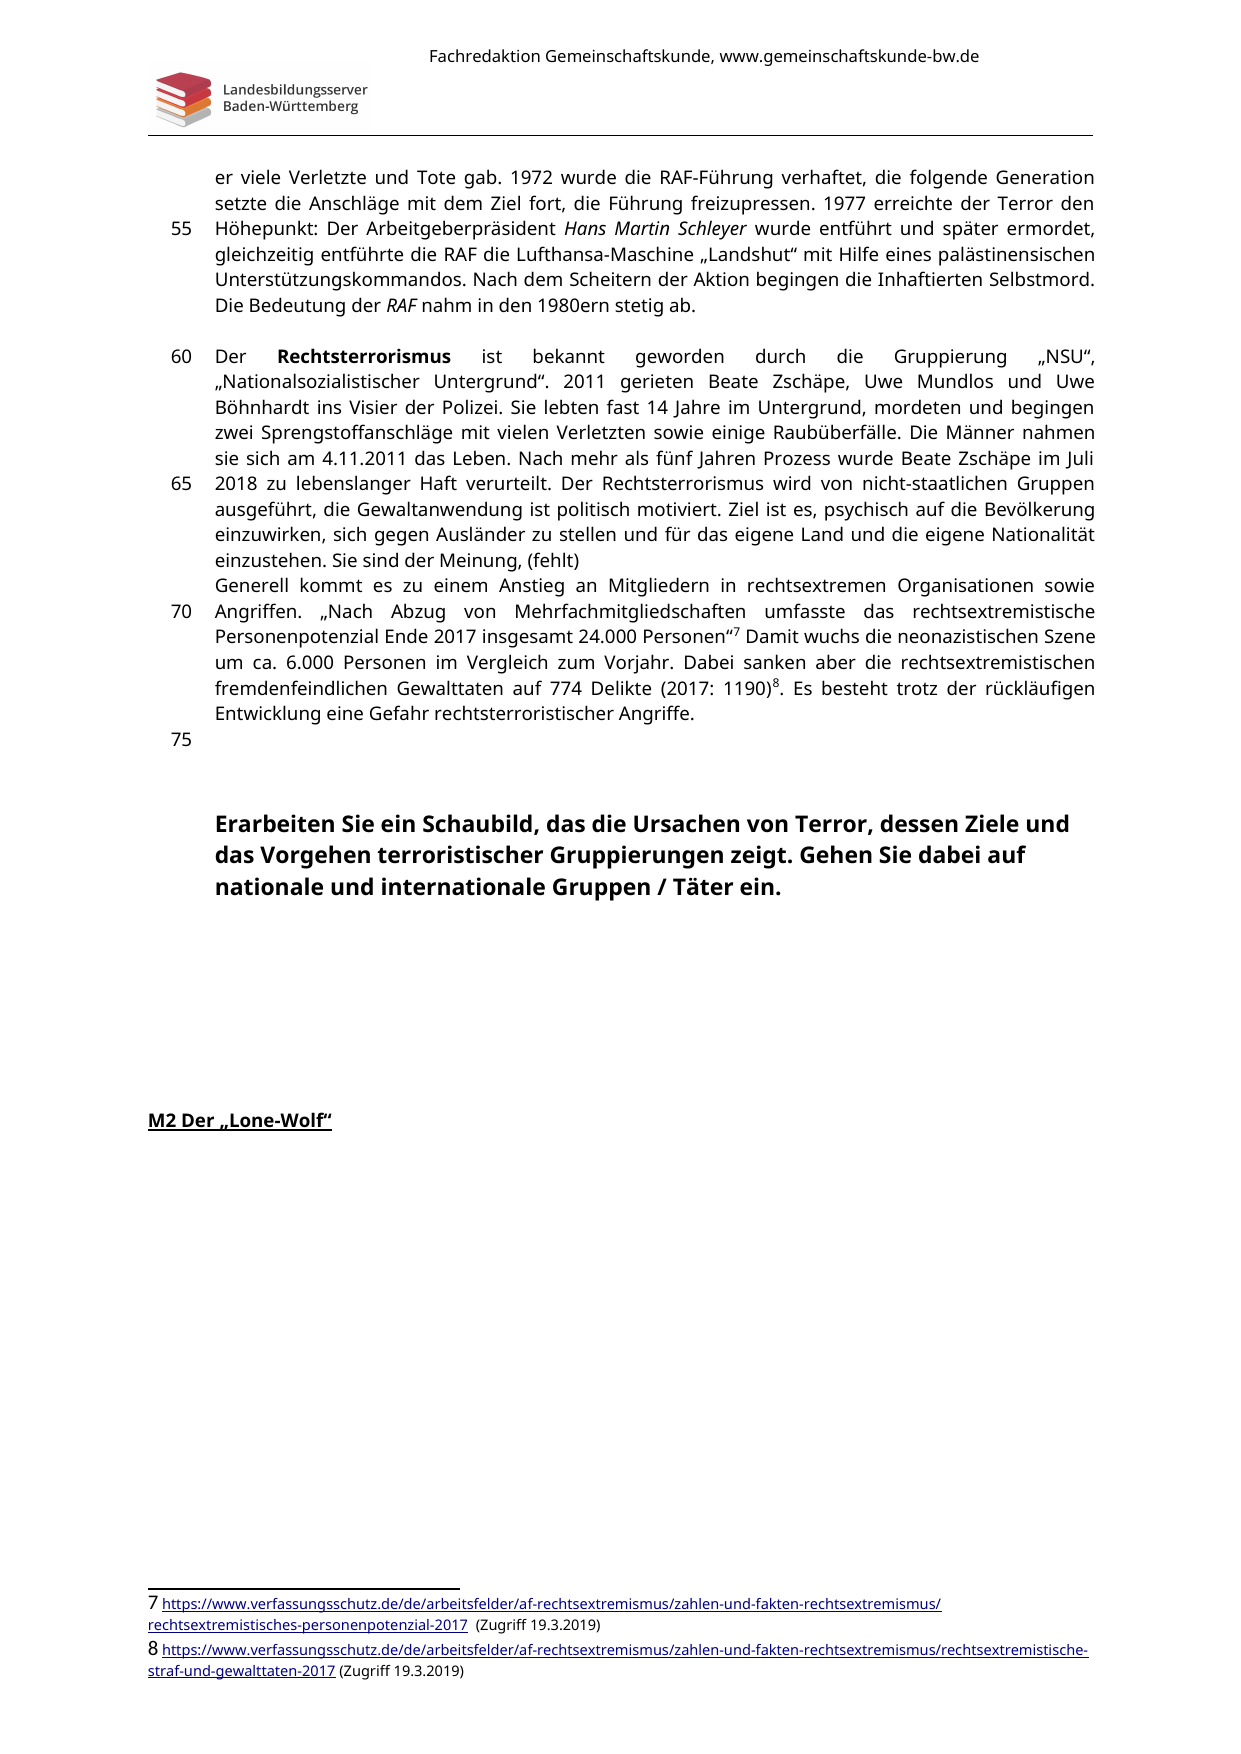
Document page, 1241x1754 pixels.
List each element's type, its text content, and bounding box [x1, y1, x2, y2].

text M2 Der „Lone-Wolf“ [148, 1108, 1093, 1133]
table_header 55 60 65 70 75 [148, 165, 203, 1058]
table_header er viele Verletzte und Tote gab. 1972 wurde die RAF-Führung verhaftet, die folgende Generation setzte die Anschläge mit dem Ziel fort, die Führung freizupressen. 1977 erreichte der Terror den Höhepunkt: Der Arbeitgeberpräsident Hans Martin Schleyer wurde entführt und später ermordet, gleichzeitig entführte die RAF die Lufthansa-Maschine „Landshut“ mit Hilfe eines palästinensischen Unterstützungskommandos. Nach dem Scheitern der Aktion begingen die Inhaftierten Selbstmord. Die Bedeutung der RAF nahm in den 1980ern stetig ab. Der Rechtsterrorismus ist bekannt geworden durch die Gruppierung „NSU“, „Nationalsozialistischer Untergrund“. 2011 gerieten Beate Zschäpe, Uwe Mundlos und Uwe Böhnhardt ins Visier der Polizei. Sie lebten fast 14 Jahre im Untergrund, mordeten und begingen zwei Sprengstoffanschläge mit vielen Verletzten sowie einige Raubüberfälle. Die Männer nahmen sie sich am 4.11.2011 das Leben. Nach mehr als fünf Jahren Prozess wurde Beate Zschäpe im Juli 2018 zu lebenslanger Haft verurteilt. Der Rechtsterrorismus wird von nicht-staatlichen Gruppen ausgeführt, die Gewaltanwendung ist politisch motiviert. Ziel ist es, psychisch auf die Bevölkerung einzuwirken, sich gegen Ausländer zu stellen und für das eigene Land und die eigene Nationalität einzustehen. Sie sind der Meinung, (fehlt) Generell kommt es zu einem Anstieg an Mitgliedern in rechtsextremen Organisationen sowie Angriffen. „Nach Abzug von Mehrfachmitgliedschaften umfasste das rechtsextremistische Personenpotenzial Ende 2017 insgesamt 24.000 Personen“ Damit wuchs die neonazistischen Szene um ca. 6.000 Personen im Vergleich zum Vorjahr. Dabei sanken aber die rechtsextremistischen fremdenfeindlichen Gewalttaten auf 774 Delikte (2017: 1190). Es besteht trotz der rückläufigen Entwicklung eine Gefahr rechtsterroristischer Angriffe. Erarbeiten Sie ein Schaubild, das die Ursachen von Terror, dessen Ziele und das Vorgehen terroristischer Gruppierungen zeigt. Gehen Sie dabei auf nationale und internationale Gruppen / Täter ein. [203, 165, 1107, 1058]
